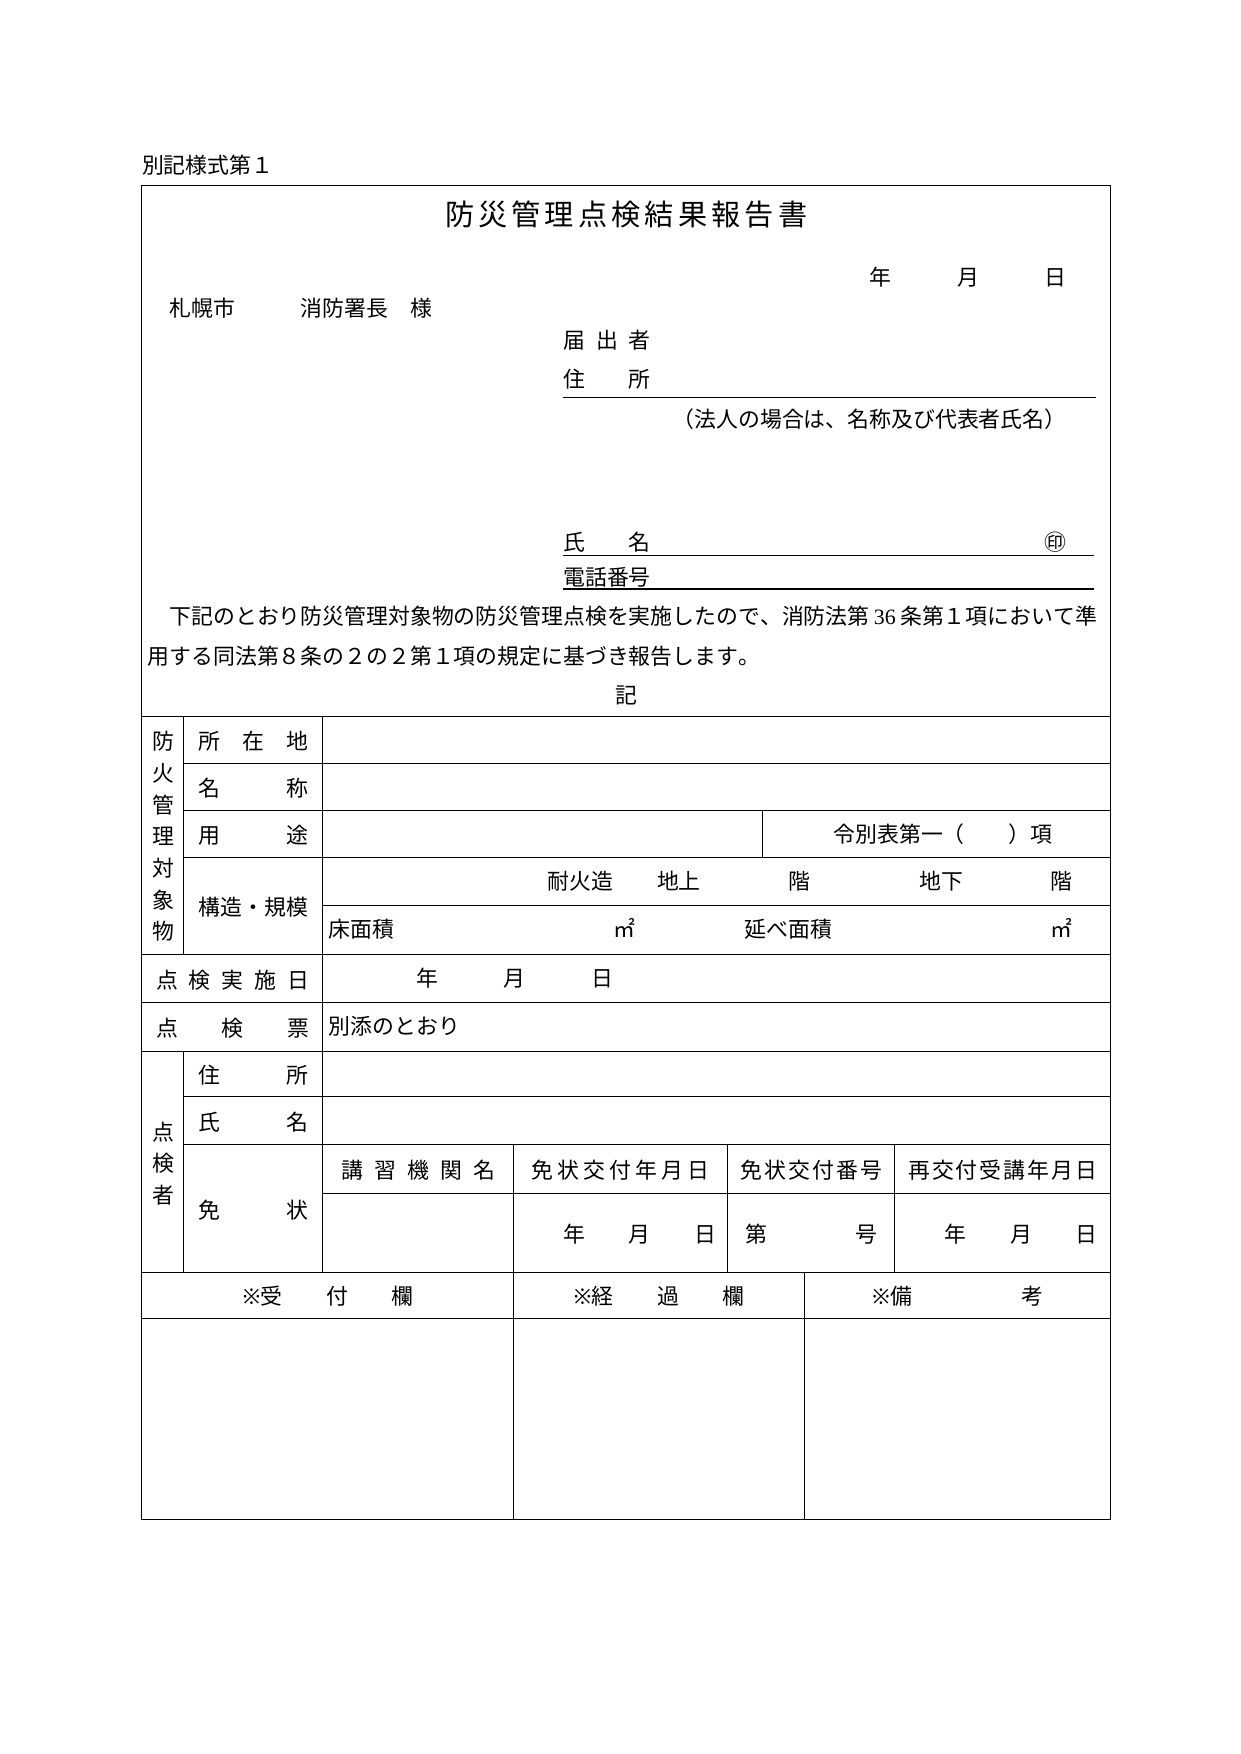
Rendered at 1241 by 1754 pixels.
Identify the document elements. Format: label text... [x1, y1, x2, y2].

table_cell ※経 過 欄 [514, 1273, 804, 1318]
table_cell [323, 717, 1110, 763]
table_cell 点 検 票 [142, 1003, 322, 1051]
table_cell 年 月 日 [895, 1194, 1110, 1272]
table_cell 点検者 [142, 1052, 183, 1272]
table_cell 点 検 実 施 日 [142, 955, 322, 1002]
table_cell 防火管理 対象物 [142, 717, 183, 954]
table_cell 構造・規模 [184, 858, 322, 954]
table_cell 床面積 ㎡ 延べ面積 ㎡ [323, 906, 1110, 954]
table_cell 別添のとおり [323, 1003, 1110, 1051]
table_cell 年 月 日 [323, 955, 1110, 1002]
table_cell 講 習 機 関 名 [323, 1145, 513, 1193]
text 別記様式第１ [142, 148, 1110, 179]
table_cell [142, 1319, 513, 1519]
table_cell 耐火造 地上 階 地下 階 [323, 858, 1110, 905]
table_cell 年 月 日 [514, 1194, 727, 1272]
table_cell [323, 1097, 1110, 1144]
table_cell ※備 考 [805, 1273, 1110, 1318]
table_cell 所 在 地 [184, 717, 322, 763]
table_cell 免状交付番号 [728, 1145, 894, 1193]
table_cell 住 所 [184, 1052, 322, 1096]
table_cell 名 称 [184, 764, 322, 810]
table_header 防災管理点検結果報告書 年 月 日 札幌市 消防署長 様 届 出 者 住 所 （法人の場合は、名称及び代表者氏名） 氏 名 ㊞ 電話番号 下記のとおり防災管理対象物の防災管理点検を実施したので、消防法第36条第１項において準用する同法第８条の２の２第１項の規定に基づき報告します。 記 [142, 186, 1110, 716]
table_cell 氏 名 [184, 1097, 322, 1144]
table_cell 免状交付年月日 [514, 1145, 727, 1193]
table_cell 免 状 [184, 1145, 322, 1272]
table_cell [323, 1052, 1110, 1096]
table_cell ※受 付 欄 [142, 1273, 513, 1318]
table_cell [323, 811, 762, 857]
table_cell [514, 1319, 804, 1519]
table_cell [323, 1194, 513, 1272]
table_cell 第 号 [728, 1194, 894, 1272]
table_cell [805, 1319, 1110, 1519]
table_cell [323, 764, 1110, 810]
table_cell 用 途 [184, 811, 322, 857]
table_cell 再交付受講年月日 [895, 1145, 1110, 1193]
table_cell 令別表第一（ ）項 [763, 811, 1110, 857]
